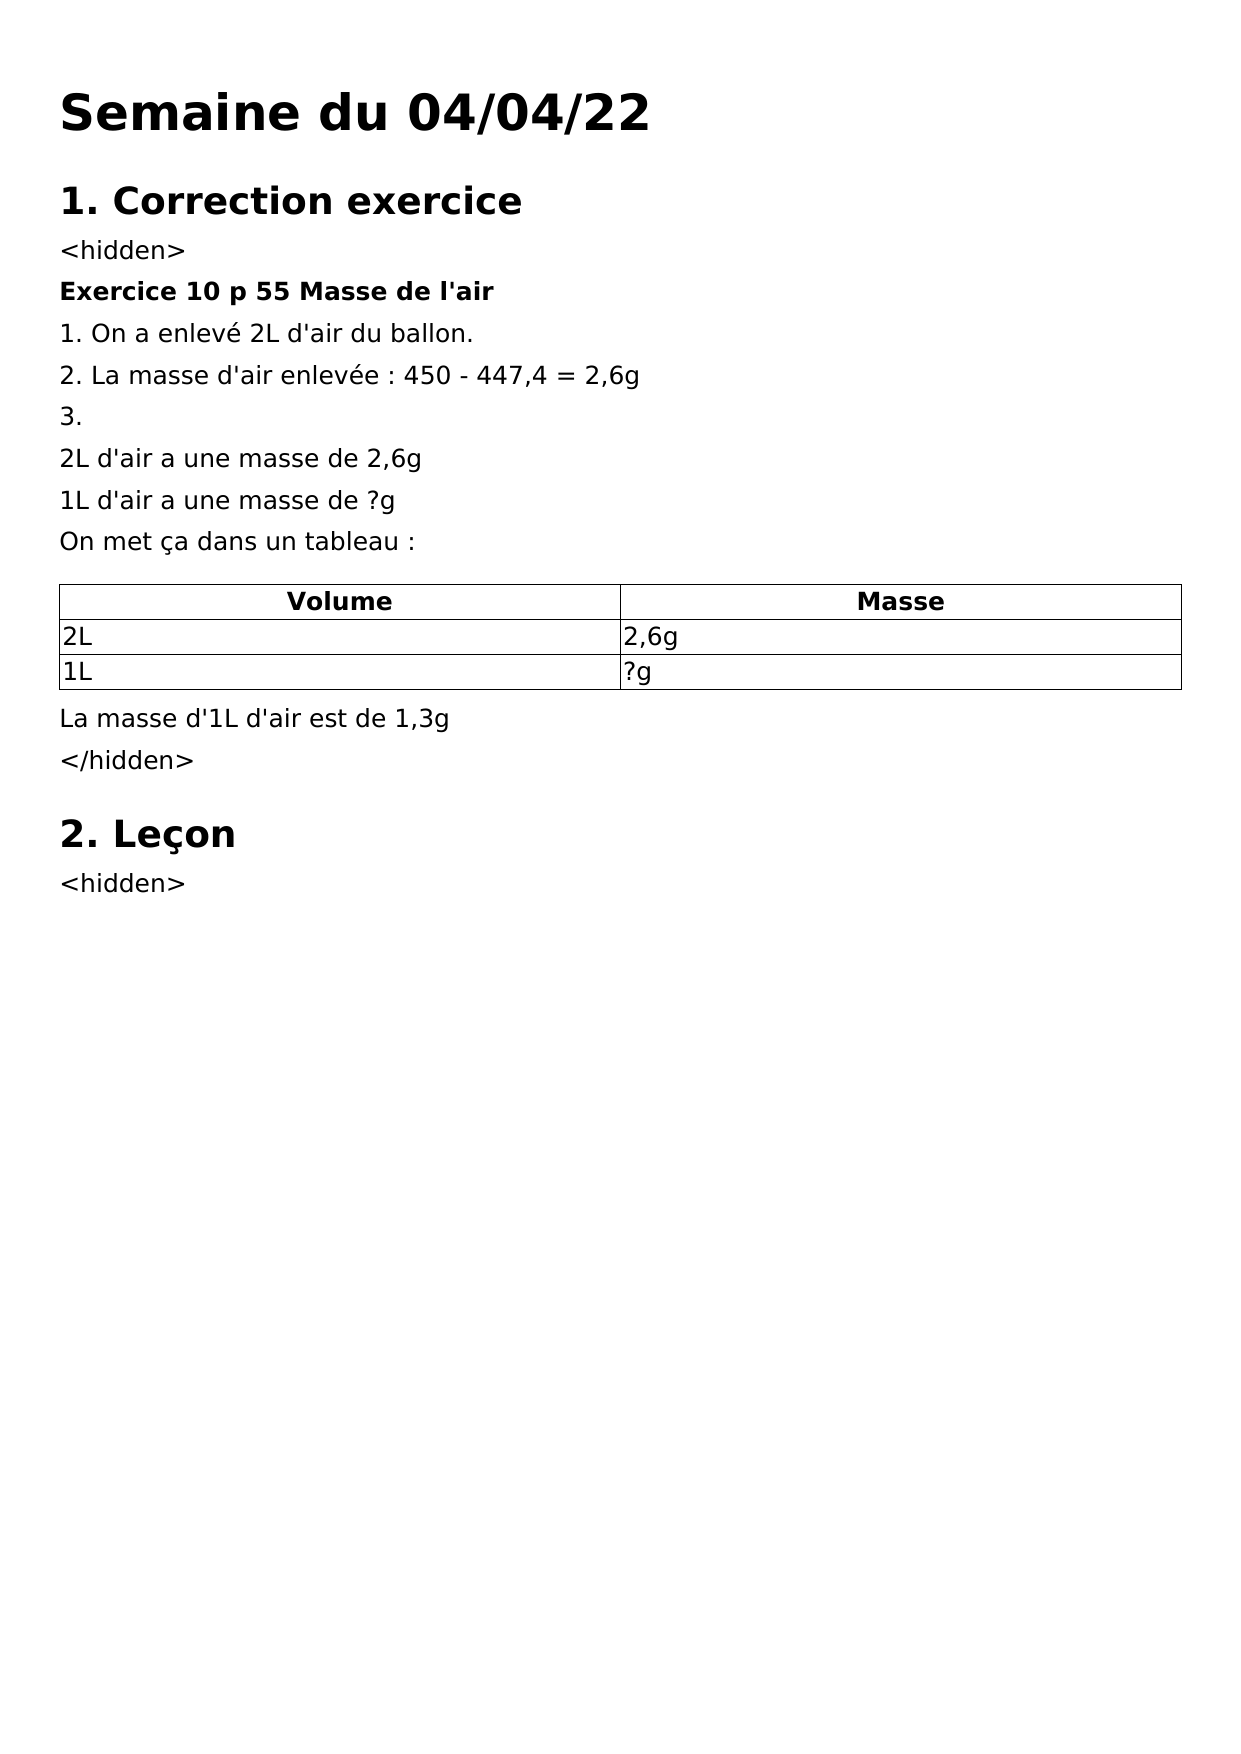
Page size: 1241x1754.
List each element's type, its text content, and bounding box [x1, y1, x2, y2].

text 2. La masse d'air enlevée : 450 - 447,4 = 2,6g [59, 361, 1181, 390]
table_cell 1L [60, 655, 620, 689]
text 1. On a enlevé 2L d'air du ballon. [59, 319, 1181, 348]
text On met ça dans un tableau : [59, 528, 1181, 557]
text 3. [59, 403, 1181, 432]
subtitle 2. Leçon [59, 813, 1181, 856]
text 1L d'air a une masse de ?g [59, 486, 1181, 515]
table_header Volume [60, 585, 620, 619]
text <hidden> [59, 869, 1181, 898]
subtitle Semaine du 04/04/22 [59, 84, 1181, 142]
table_header Masse [621, 585, 1181, 619]
table_cell ?g [621, 655, 1181, 689]
text </hidden> [59, 746, 1181, 775]
table_cell 2,6g [621, 620, 1181, 654]
text 2L d'air a une masse de 2,6g [59, 444, 1181, 473]
subtitle 1. Correction exercice [59, 180, 1181, 223]
text Exercice 10 p 55 Masse de l'air [59, 278, 1181, 307]
text <hidden> [59, 236, 1181, 265]
text La masse d'1L d'air est de 1,3g [59, 704, 1181, 733]
table_cell 2L [60, 620, 620, 654]
